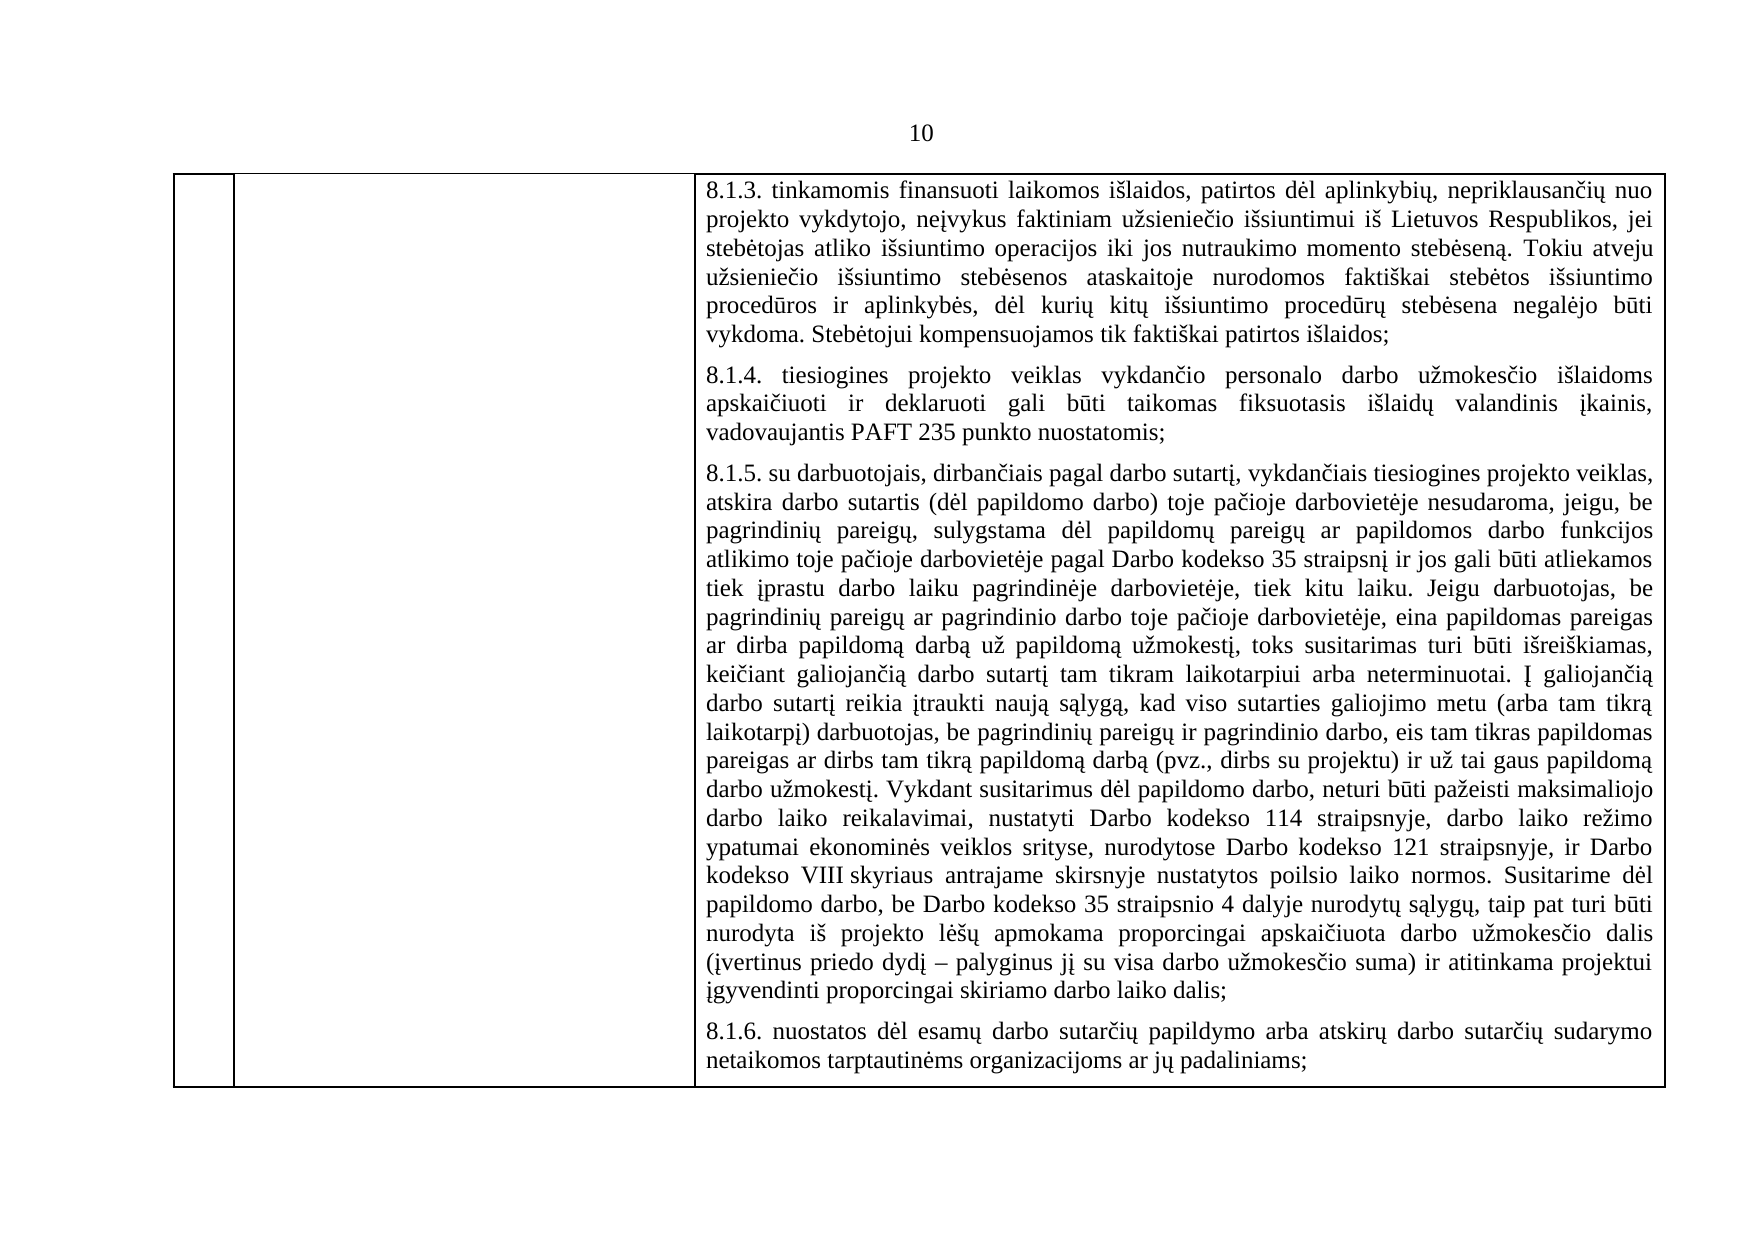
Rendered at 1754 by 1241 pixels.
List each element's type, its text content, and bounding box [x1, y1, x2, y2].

table_cell [175, 175, 233, 1086]
table_cell 8.1.3. tinkamomis finansuoti laikomos išlaidos, patirtos dėl aplinkybių, nepriklausančių nuo projekto vykdytojo, neįvykus faktiniam užsieniečio išsiuntimui iš Lietuvos Respublikos, jei stebėtojas atliko išsiuntimo operacijos iki jos nutraukimo momento stebėseną. Tokiu atveju užsieniečio išsiuntimo stebėsenos ataskaitoje nurodomos faktiškai stebėtos išsiuntimo procedūros ir aplinkybės, dėl kurių kitų išsiuntimo procedūrų stebėsena negalėjo būti vykdoma. Stebėtojui kompensuojamos tik faktiškai patirtos išlaidos; 8.1.4. tiesiogines projekto veiklas vykdančio personalo darbo užmokesčio išlaidoms apskaičiuoti ir deklaruoti gali būti taikomas fiksuotasis išlaidų valandinis įkainis, vadovaujantis PAFT 235 punkto nuostatomis; 8.1.5. su darbuotojais, dirbančiais pagal darbo sutartį, vykdančiais tiesiogines projekto veiklas, atskira darbo sutartis (dėl papildomo darbo) toje pačioje darbovietėje nesudaroma, jeigu, be pagrindinių pareigų, sulygstama dėl papildomų pareigų ar papildomos darbo funkcijos atlikimo toje pačioje darbovietėje pagal Darbo kodekso 35 straipsnį ir jos gali būti atliekamos tiek įprastu darbo laiku pagrindinėje darbovietėje, tiek kitu laiku. Jeigu darbuotojas, be pagrindinių pareigų ar pagrindinio darbo toje pačioje darbovietėje, eina papildomas pareigas ar dirba papildomą darbą už papildomą užmokestį, toks susitarimas turi būti išreiškiamas, keičiant galiojančią darbo sutartį tam tikram laikotarpiui arba neterminuotai. Į galiojančią darbo sutartį reikia įtraukti naują sąlygą, kad viso sutarties galiojimo metu (arba tam tikrą laikotarpį) darbuotojas, be pagrindinių pareigų ir pagrindinio darbo, eis tam tikras papildomas pareigas ar dirbs tam tikrą papildomą darbą (pvz., dirbs su projektu) ir už tai gaus papildomą darbo užmokestį. Vykdant susitarimus dėl papildomo darbo, neturi būti pažeisti maksimaliojo darbo laiko reikalavimai, nustatyti Darbo kodekso 114 straipsnyje, darbo laiko režimo ypatumai ekonominės veiklos srityse, nurodytose Darbo kodekso 121 straipsnyje, ir Darbo kodekso VIII skyriaus antrajame skirsnyje nustatytos poilsio laiko normos. Susitarime dėl papildomo darbo, be Darbo kodekso 35 straipsnio 4 dalyje nurodytų sąlygų, taip pat turi būti nurodyta iš projekto lėšų apmokama proporcingai apskaičiuota darbo užmokesčio dalis (įvertinus priedo dydį – palyginus jį su visa darbo užmokesčio suma) ir atitinkama projektui įgyvendinti proporcingai skiriamo darbo laiko dalis; 8.1.6. nuostatos dėl esamų darbo sutarčių papildymo arba atskirų darbo sutarčių sudarymo netaikomos tarptautinėms organizacijoms ar jų padaliniams; [696, 175, 1664, 1086]
table_cell [235, 174, 694, 1086]
